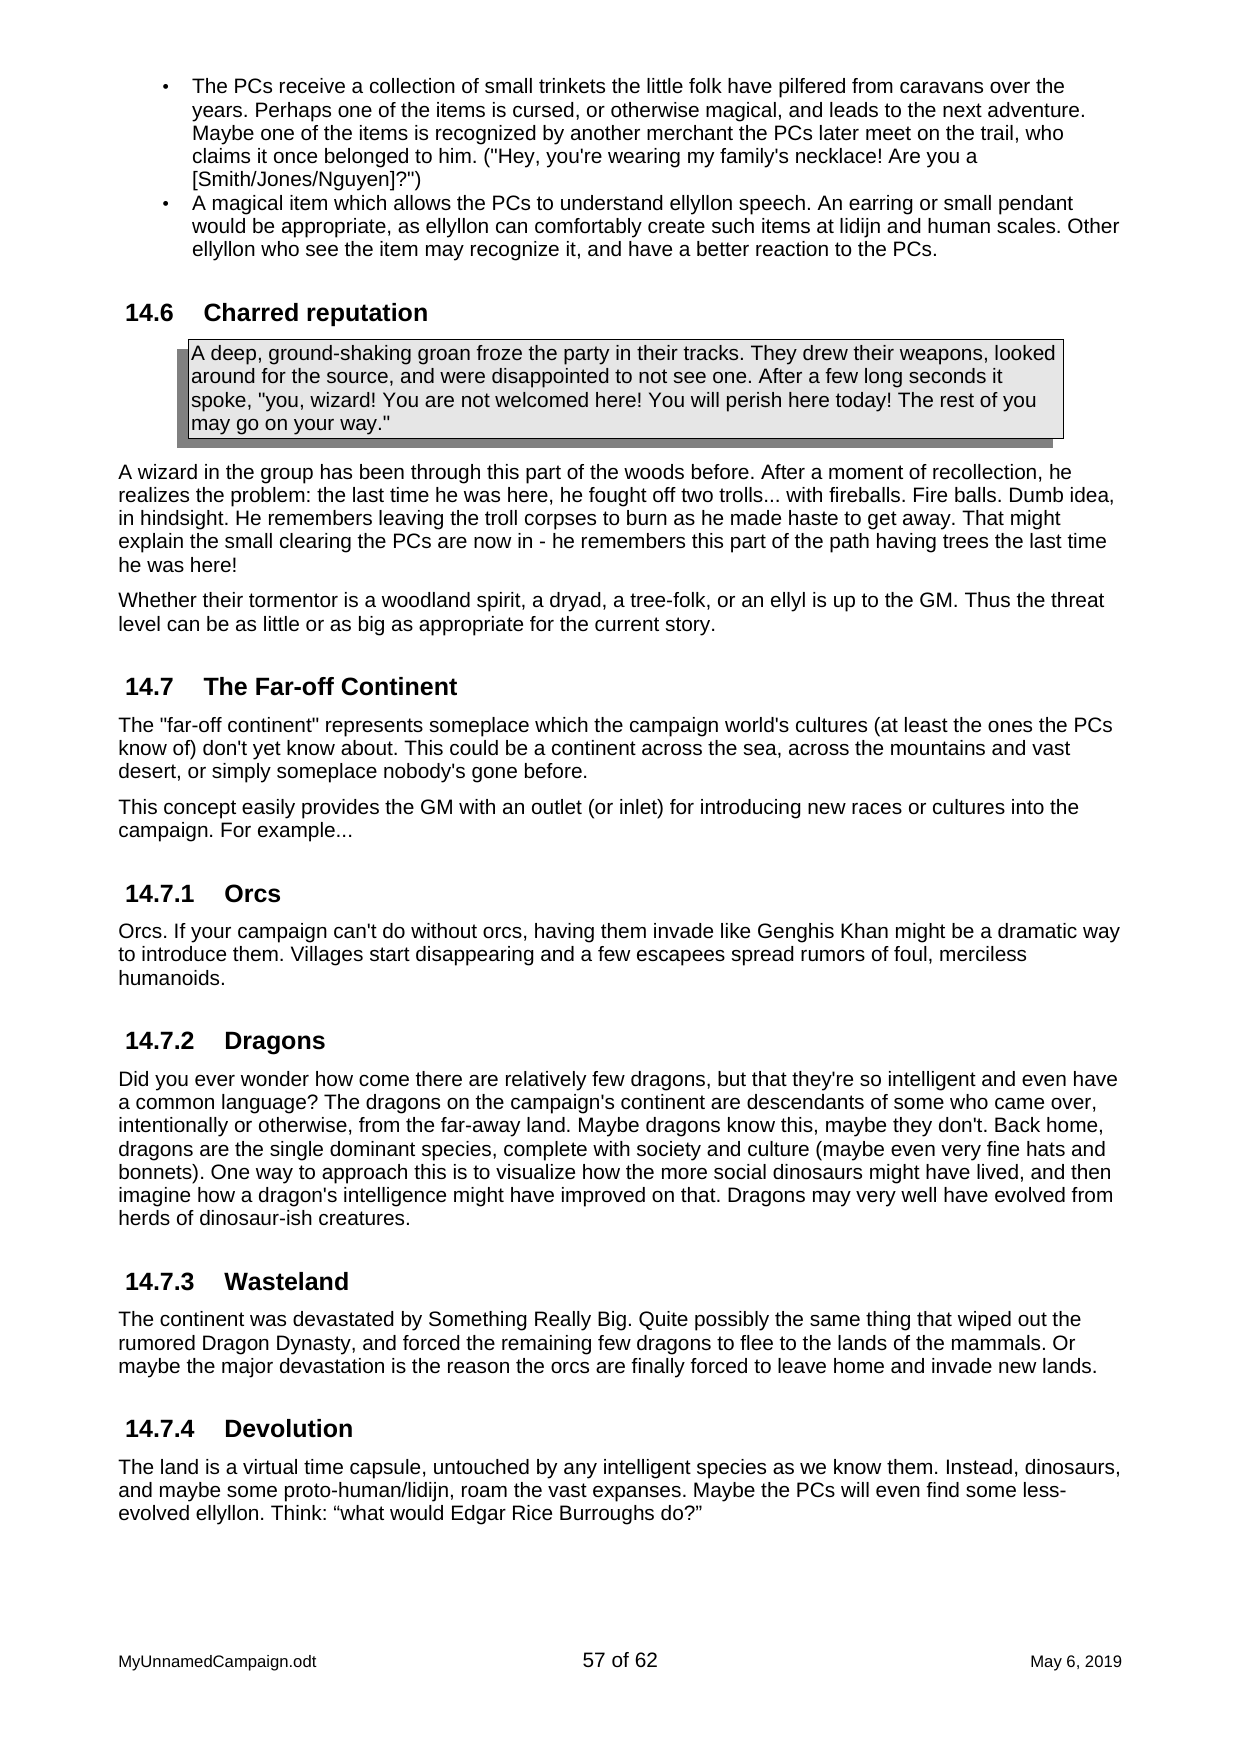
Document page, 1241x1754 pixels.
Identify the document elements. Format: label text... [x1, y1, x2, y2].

text Whether their tormentor is a woodland spirit, a dryad, a tree-folk, or an ellyl is up to the GM. Thus the threat level can be as little or as big as appropriate for the current story. [118, 589, 1123, 635]
text The continent was devastated by Something Really Big. Quite possibly the same thing that wiped out the rumored Dragon Dynasty, and forced the remaining few dragons to flee to the lands of the mammals. Or maybe the major devastation is the reason the orcs are finally forced to leave home and invade new lands. [118, 1308, 1123, 1378]
text The land is a virtual time capsule, untouched by any intelligent species as we know them. Instead, dinosaurs, and maybe some proto-human/lidijn, roam the vast expanses. Maybe the PCs will even find some less-evolved ellyllon. Think: “what would Edgar Rice Burroughs do?” [118, 1456, 1123, 1525]
list The PCs receive a collection of small trinkets the little folk have pilfered from caravans over the years. Perhaps one of the items is cursed, or otherwise magical, and leads to the next adventure. Maybe one of the items is recognized by another merchant the PCs later meet on the trail, who claims it once belonged to him. ("Hey, you're wearing my family's necklace! Are you a [Smith/Jones/Nguyen]?") [162, 75, 1123, 191]
subtitle Charred reputation [118, 298, 1123, 326]
list A magical item which allows the PCs to understand ellyllon speech. An earring or small pendant would be appropriate, as ellyllon can comfortably create such items at lidijn and human scales. Other ellyllon who see the item may recognize it, and have a better reaction to the PCs. [162, 191, 1123, 261]
subtitle Orcs [118, 879, 1123, 907]
subtitle Dragons [118, 1027, 1123, 1055]
subtitle Devolution [118, 1415, 1123, 1443]
text Orcs. If your campaign can't do without orcs, having them invade like Genghis Khan might be a dramatic way to introduce them. Villages start disappearing and a few escapees spread rumors of foul, merciless humanoids. [118, 920, 1123, 989]
text Did you ever wonder how come there are relatively few dragons, but that they're so intelligent and even have a common language? The dragons on the campaign's continent are descendants of some who came over, intentionally or otherwise, from the far-away land. Maybe dragons know this, maybe they don't. Back home, dragons are the single dominant species, complete with society and culture (maybe even very fine hats and bonnets). One way to approach this is to visualize how the more social dinosaurs might have lived, and then imagine how a dragon's intelligence might have improved on that. Dragons may very well have evolved from herds of dinosaur-ish creatures. [118, 1067, 1123, 1230]
text A wizard in the group has been through this part of the woods before. After a moment of recollection, he realizes the problem: the last time he was here, he fought off two trolls... with fireballs. Fire balls. Dumb idea, in hindsight. He remembers leaving the troll corpses to burn as he made haste to get away. That might explain the small clearing the PCs are now in - he remembers this part of the path having trees the last time he was here! [118, 460, 1123, 576]
subtitle Wasteland [118, 1267, 1123, 1295]
text The "far-off continent" represents someplace which the campaign world's cultures (at least the ones the PCs know of) don't yet know about. This could be a continent across the sea, across the mountains and vast desert, or simply someplace nobody's gone before. [118, 713, 1123, 783]
text A deep, ground-shaking groan froze the party in their tracks. They drew their weapons, looked around for the source, and were disappointed to not see one. After a few long seconds it spoke, "you, wizard! You are not welcomed here! You will perish here today! The rest of you may go on your way." [189, 340, 1063, 438]
text This concept easily provides the GM with an outlet (or inlet) for introducing new races or cultures into the campaign. For example... [118, 795, 1123, 842]
subtitle The Far-off Continent [118, 673, 1123, 701]
